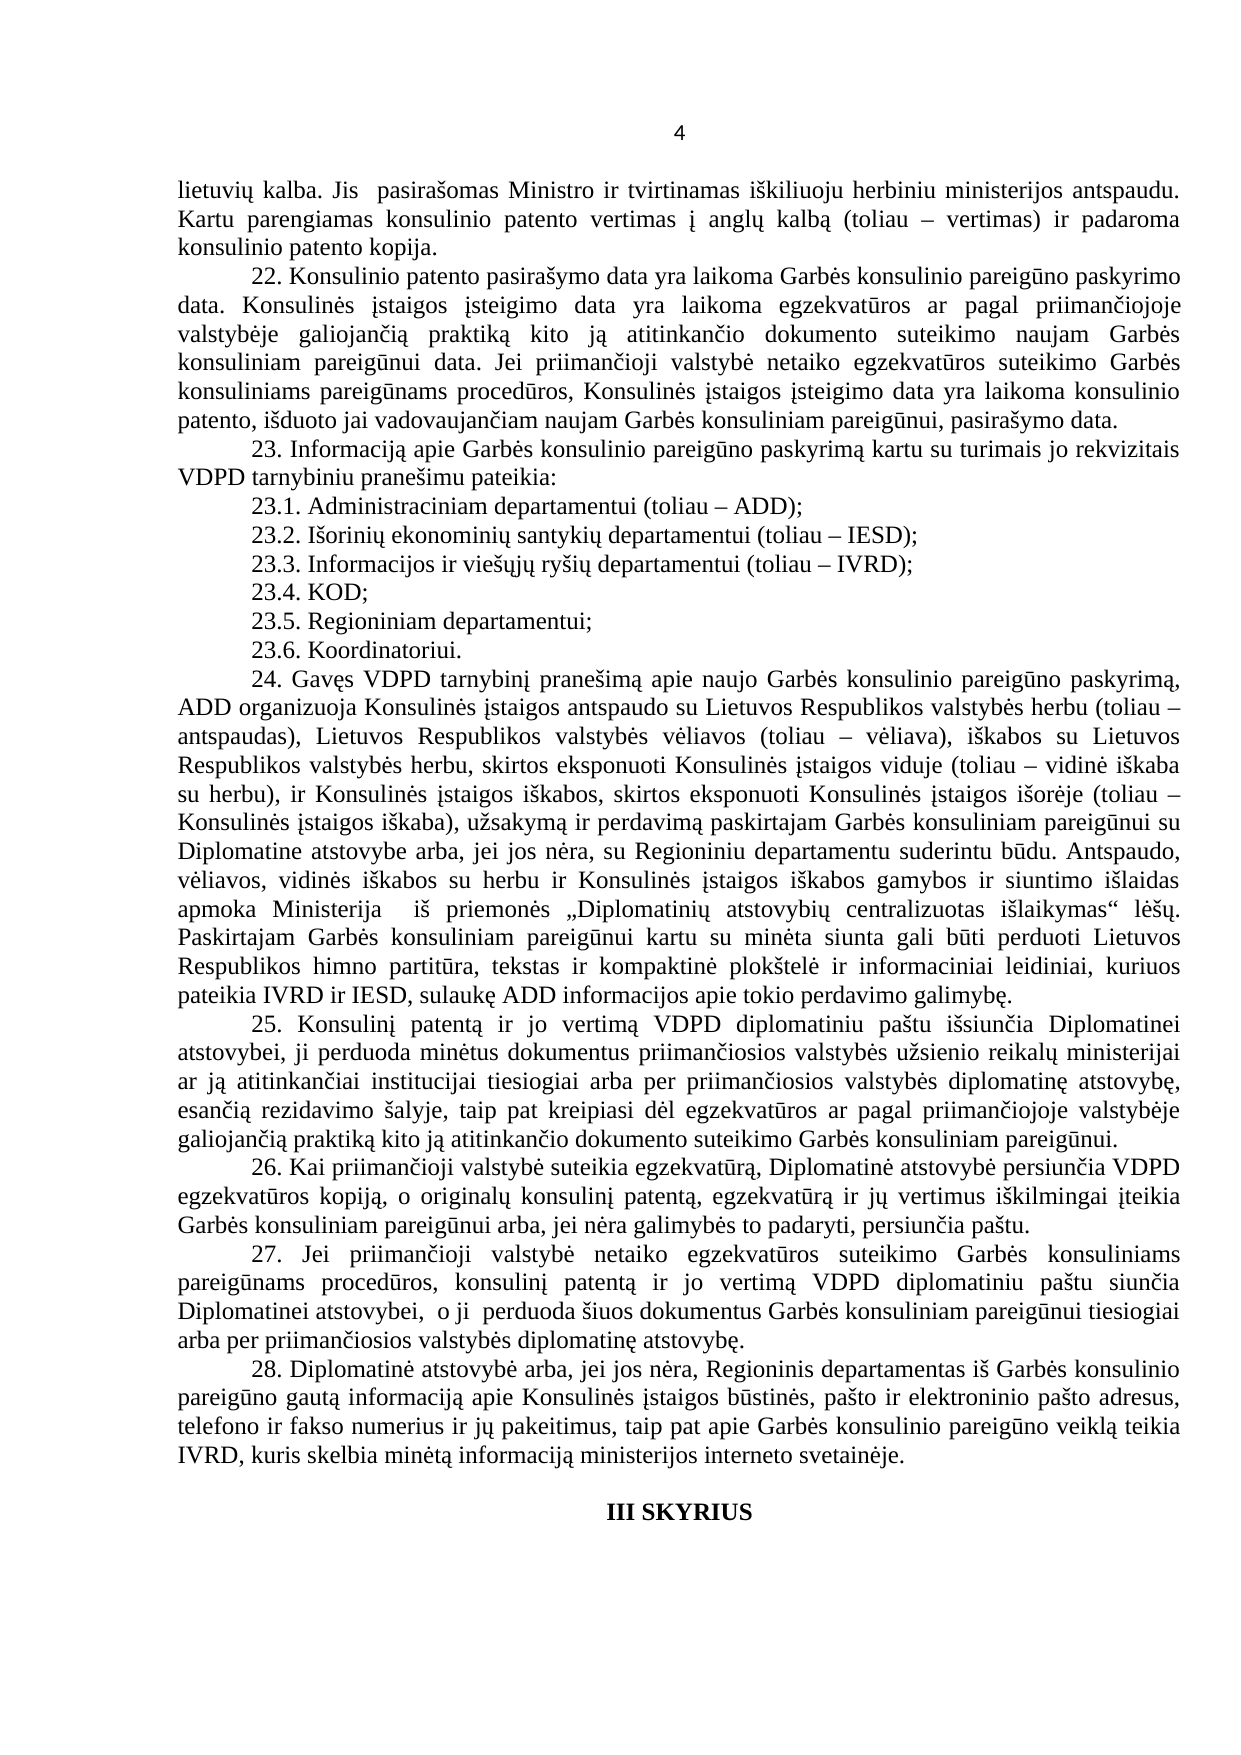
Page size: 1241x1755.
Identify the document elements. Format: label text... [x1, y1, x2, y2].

text 23.6. Koordinatoriui. [177, 635, 1181, 664]
text 25. Konsulinį patentą ir jo vertimą VDPD diplomatiniu paštu išsiunčia Diplomatinei atstovybei, ji perduoda minėtus dokumentus priimančiosios valstybės užsienio reikalų ministerijai ar ją atitinkančiai institucijai tiesiogiai arba per priimančiosios valstybės diplomatinę atstovybę, esančią rezidavimo šalyje, taip pat kreipiasi dėl egzekvatūros ar pagal priimančiojoje valstybėje galiojančią praktiką kito ją atitinkančio dokumento suteikimo Garbės konsuliniam pareigūnui. [177, 1009, 1181, 1152]
text 23.5. Regioniniam departamentui; [177, 606, 1181, 635]
text 28. Diplomatinė atstovybė arba, jei jos nėra, Regioninis departamentas iš Garbės konsulinio pareigūno gautą informaciją apie Konsulinės įstaigos būstinės, pašto ir elektroninio pašto adresus, telefono ir fakso numerius ir jų pakeitimus, taip pat apie Garbės konsulinio pareigūno veiklą teikia IVRD, kuris skelbia minėtą informaciją ministerijos interneto svetainėje. [177, 1354, 1181, 1469]
text 23.4. KOD; [177, 577, 1181, 606]
text 27. Jei priimančioji valstybė netaiko egzekvatūros suteikimo Garbės konsuliniams pareigūnams procedūros, konsulinį patentą ir jo vertimą VDPD diplomatiniu paštu siunčia Diplomatinei atstovybei, o ji perduoda šiuos dokumentus Garbės konsuliniam pareigūnui tiesiogiai arba per priimančiosios valstybės diplomatinę atstovybę. [177, 1239, 1181, 1354]
text 26. Kai priimančioji valstybė suteikia egzekvatūrą, Diplomatinė atstovybė persiunčia VDPD egzekvatūros kopiją, o originalų konsulinį patentą, egzekvatūrą ir jų vertimus iškilmingai įteikia Garbės konsuliniam pareigūnui arba, jei nėra galimybės to padaryti, persiunčia paštu. [177, 1152, 1181, 1239]
text 23.1. Administraciniam departamentui (toliau – ADD); [177, 491, 1181, 520]
text 24. Gavęs VDPD tarnybinį pranešimą apie naujo Garbės konsulinio pareigūno paskyrimą, ADD organizuoja Konsulinės įstaigos antspaudo su Lietuvos Respublikos valstybės herbu (toliau – antspaudas), Lietuvos Respublikos valstybės vėliavos (toliau – vėliava), iškabos su Lietuvos Respublikos valstybės herbu, skirtos eksponuoti Konsulinės įstaigos viduje (toliau – vidinė iškaba su herbu), ir Konsulinės įstaigos iškabos, skirtos eksponuoti Konsulinės įstaigos išorėje (toliau – Konsulinės įstaigos iškaba), užsakymą ir perdavimą paskirtajam Garbės konsuliniam pareigūnui su Diplomatine atstovybe arba, jei jos nėra, su Regioniniu departamentu suderintu būdu. Antspaudo, vėliavos, vidinės iškabos su herbu ir Konsulinės įstaigos iškabos gamybos ir siuntimo išlaidas apmoka Ministerija iš priemonės „Diplomatinių atstovybių centralizuotas išlaikymas“ lėšų. Paskirtajam Garbės konsuliniam pareigūnui kartu su minėta siunta gali būti perduoti Lietuvos Respublikos himno partitūra, tekstas ir kompaktinė plokštelė ir informaciniai leidiniai, kuriuos pateikia IVRD ir IESD, sulaukę ADD informacijos apie tokio perdavimo galimybę. [177, 664, 1181, 1009]
text 23. Informaciją apie Garbės konsulinio pareigūno paskyrimą kartu su turimais jo rekvizitais VDPD tarnybiniu pranešimu pateikia: [177, 434, 1181, 491]
text 22. Konsulinio patento pasirašymo data yra laikoma Garbės konsulinio pareigūno paskyrimo data. Konsulinės įstaigos įsteigimo data yra laikoma egzekvatūros ar pagal priimančiojoje valstybėje galiojančią praktiką kito ją atitinkančio dokumento suteikimo naujam Garbės konsuliniam pareigūnui data. Jei priimančioji valstybė netaiko egzekvatūros suteikimo Garbės konsuliniams pareigūnams procedūros, Konsulinės įstaigos įsteigimo data yra laikoma konsulinio patento, išduoto jai vadovaujančiam naujam Garbės konsuliniam pareigūnui, pasirašymo data. [177, 261, 1181, 434]
text lietuvių kalba. Jis pasirašomas Ministro ir tvirtinamas iškiliuoju herbiniu ministerijos antspaudu. Kartu parengiamas konsulinio patento vertimas į anglų kalbą (toliau – vertimas) ir padaroma konsulinio patento kopija. [177, 175, 1181, 261]
text 23.3. Informacijos ir viešųjų ryšių departamentui (toliau – IVRD); [177, 549, 1181, 577]
text III SKYRIUS [177, 1497, 1181, 1526]
text 23.2. Išorinių ekonominių santykių departamentui (toliau – IESD); [177, 520, 1181, 549]
